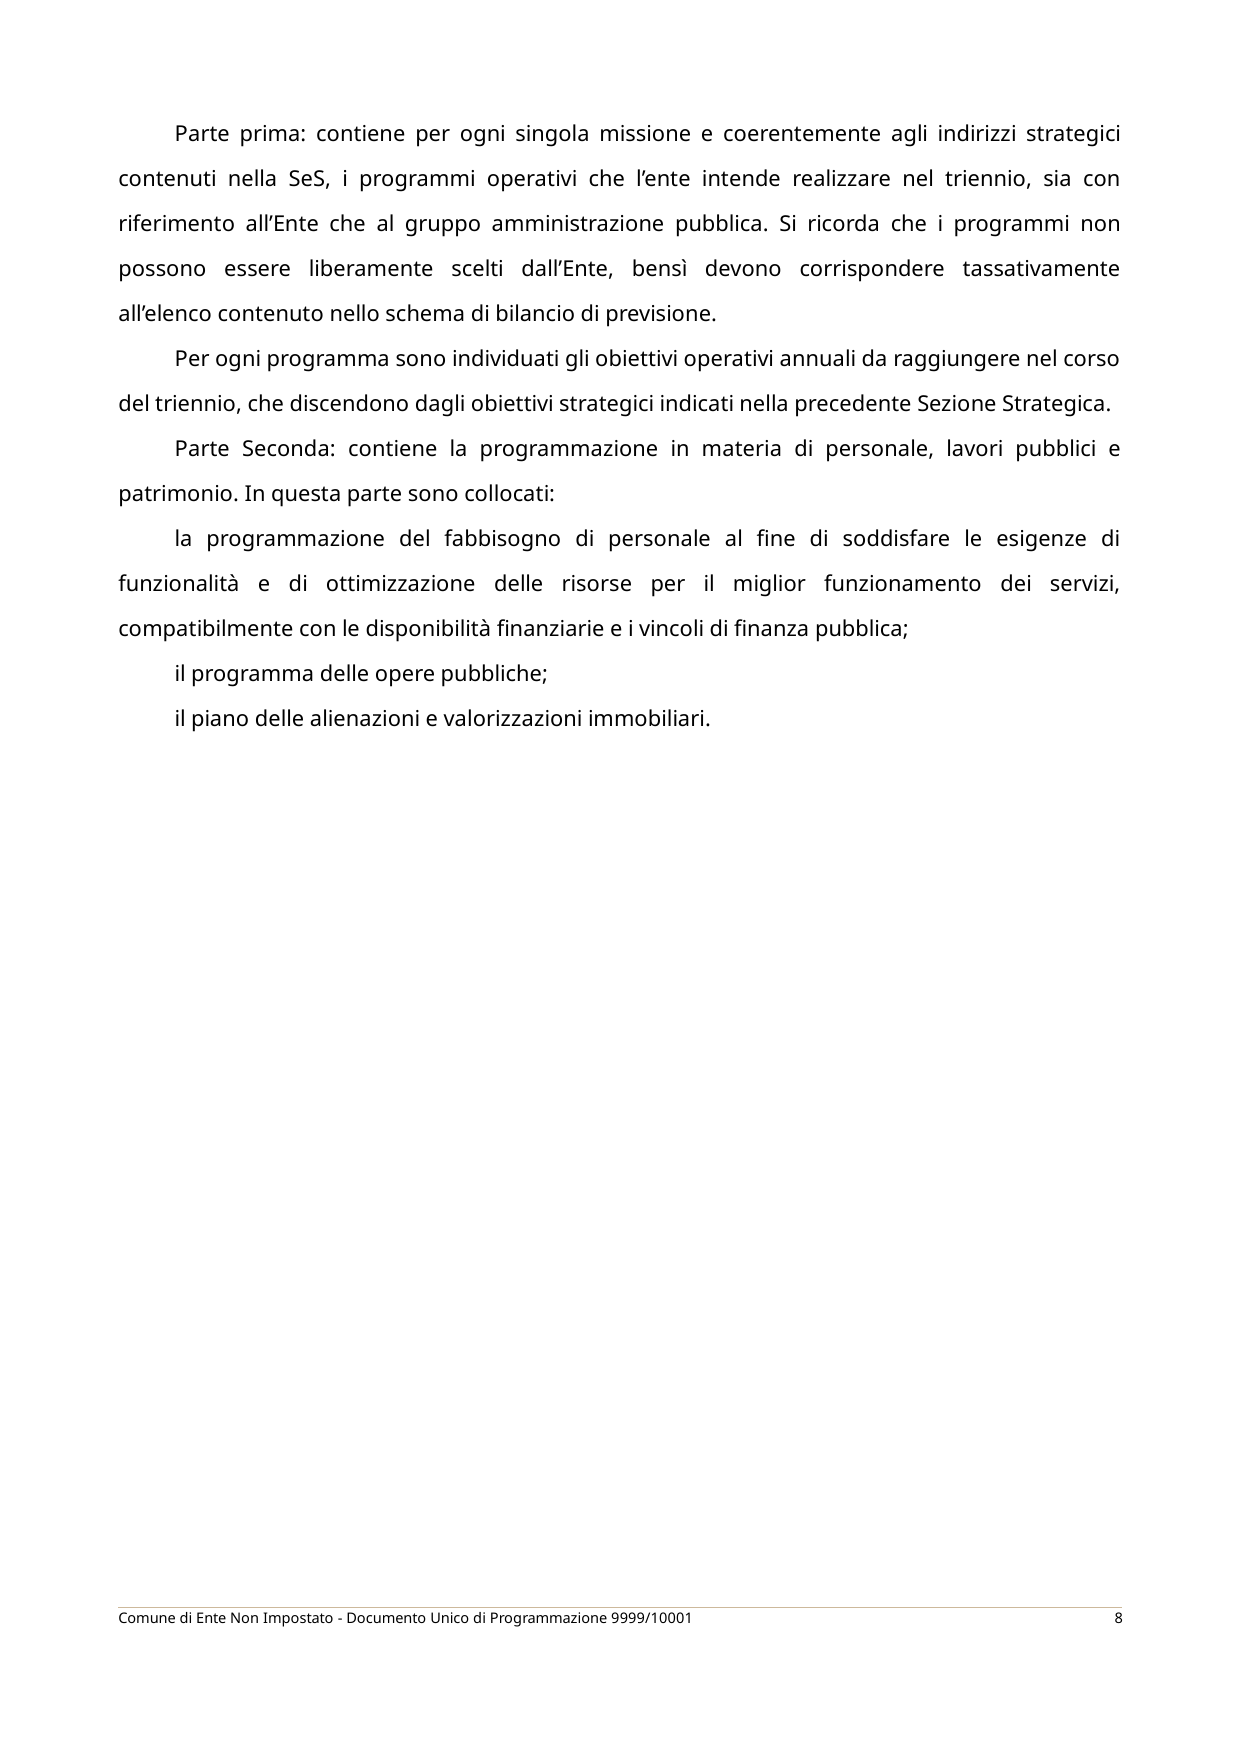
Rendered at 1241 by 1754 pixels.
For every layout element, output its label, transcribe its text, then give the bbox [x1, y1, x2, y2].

text Parte prima: contiene per ogni singola missione e coerentemente agli indirizzi strategici contenuti nella SeS, i programmi operativi che l’ente intende realizzare nel triennio, sia con riferimento all’Ente che al gruppo amministrazione pubblica. Si ricorda che i programmi non possono essere liberamente scelti dall’Ente, bensì devono corrispondere tassativamente all’elenco contenuto nello schema di bilancio di previsione. [118, 118, 1122, 328]
text il programma delle opere pubbliche; [118, 658, 1122, 688]
text Parte Seconda: contiene la programmazione in materia di personale, lavori pubblici e patrimonio. In questa parte sono collocati: [118, 433, 1122, 508]
text Per ogni programma sono individuati gli obiettivi operativi annuali da raggiungere nel corso del triennio, che discendono dagli obiettivi strategici indicati nella precedente Sezione Strategica. [118, 343, 1122, 418]
text il piano delle alienazioni e valorizzazioni immobiliari. [118, 703, 1122, 733]
text la programmazione del fabbisogno di personale al fine di soddisfare le esigenze di funzionalità e di ottimizzazione delle risorse per il miglior funzionamento dei servizi, compatibilmente con le disponibilità finanziarie e i vincoli di finanza pubblica; [118, 523, 1122, 643]
